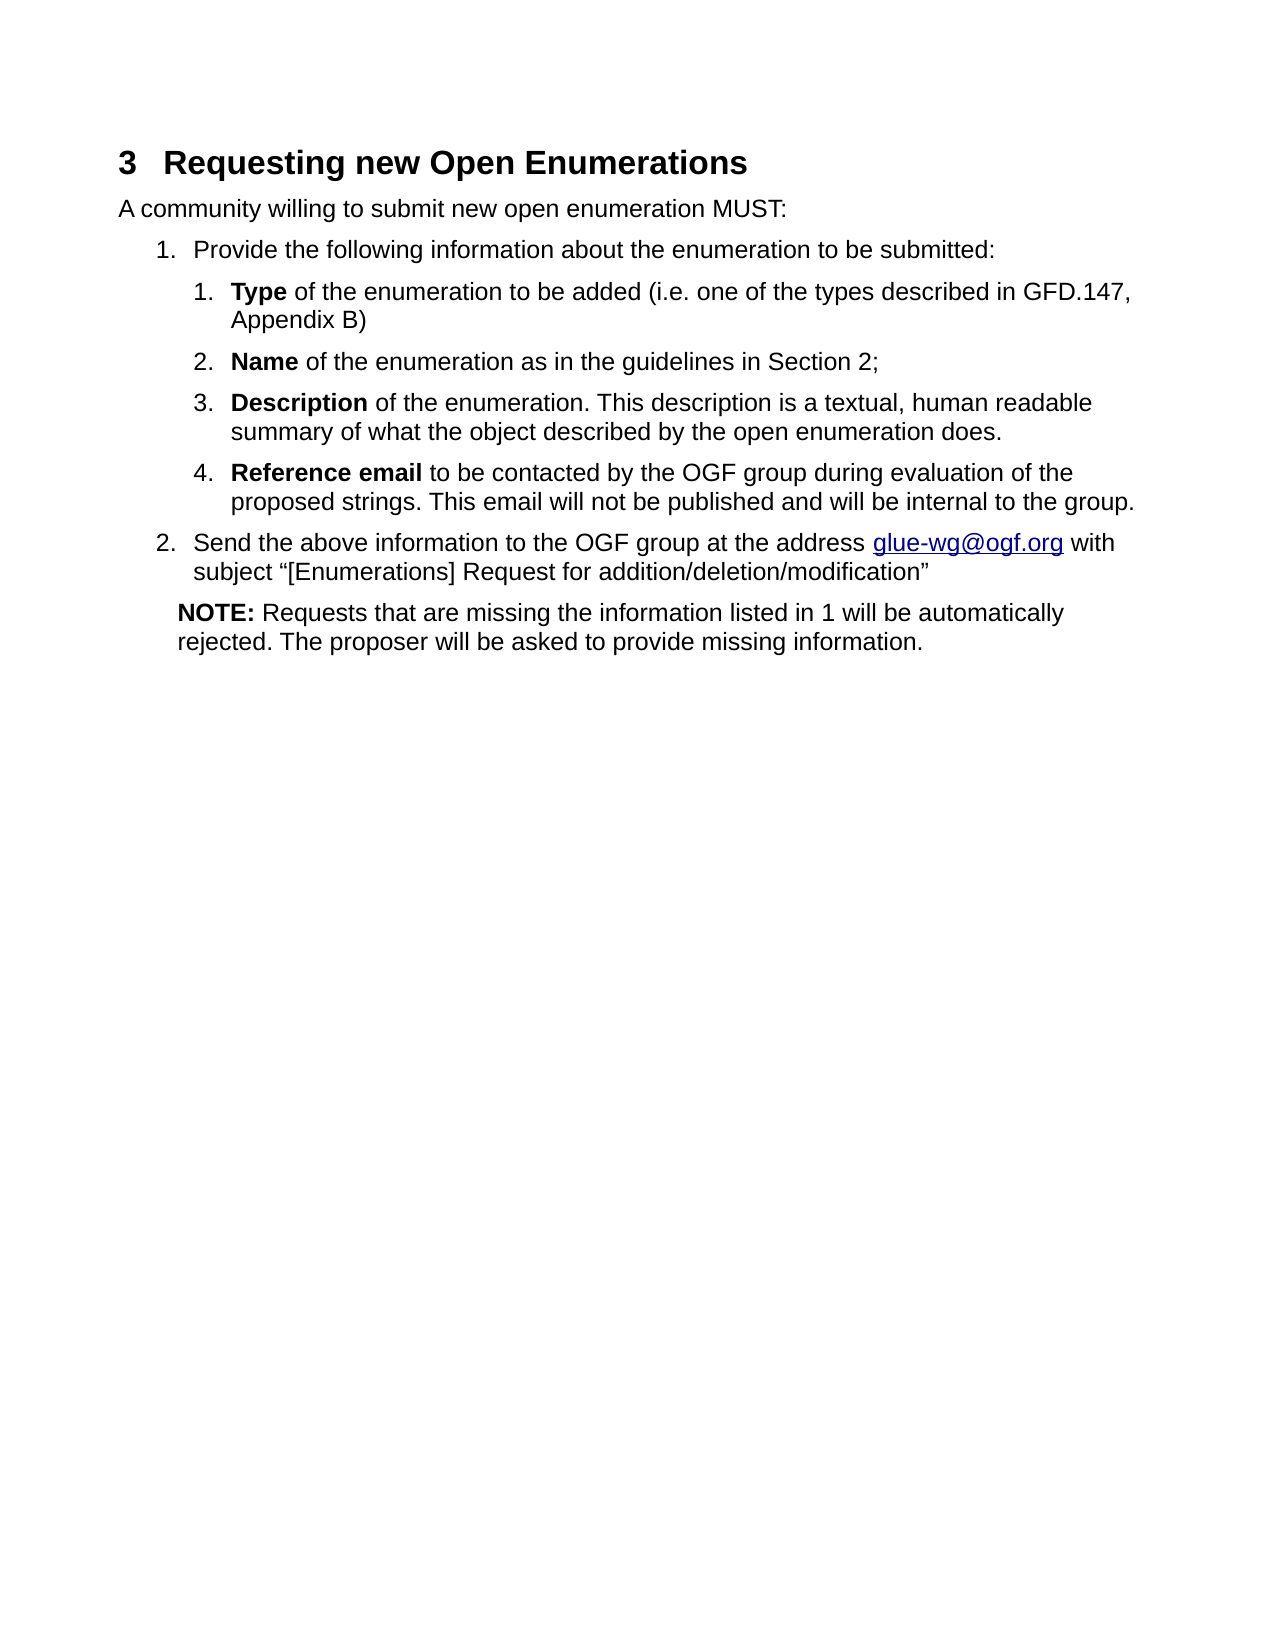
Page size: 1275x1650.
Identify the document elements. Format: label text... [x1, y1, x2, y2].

list Send the above information to the OGF group at the address glue-wg@ogf.org with subject “[Enumerations] Request for addition/deletion/modification” [156, 528, 1157, 586]
list Provide the following information about the enumeration to be submitted: [156, 236, 1157, 264]
list Description of the enumeration. This description is a textual, human readable summary of what the object described by the open enumeration does. [193, 388, 1157, 446]
text A community willing to submit new open enumeration MUST: [118, 194, 1157, 223]
list Reference email to be contacted by the OGF group during evaluation of the proposed strings. This email will not be published and will be internal to the group. [193, 458, 1157, 516]
text NOTE: Requests that are missing the information listed in 1 will be automatically rejected. The proposer will be asked to provide missing information. [177, 598, 1098, 656]
list Name of the enumeration as in the guidelines in Section 2; [193, 347, 1157, 376]
subtitle Requesting new Open Enumerations [118, 143, 1157, 182]
list Type of the enumeration to be added (i.e. one of the types described in GFD.147, Appendix B) [193, 277, 1157, 334]
